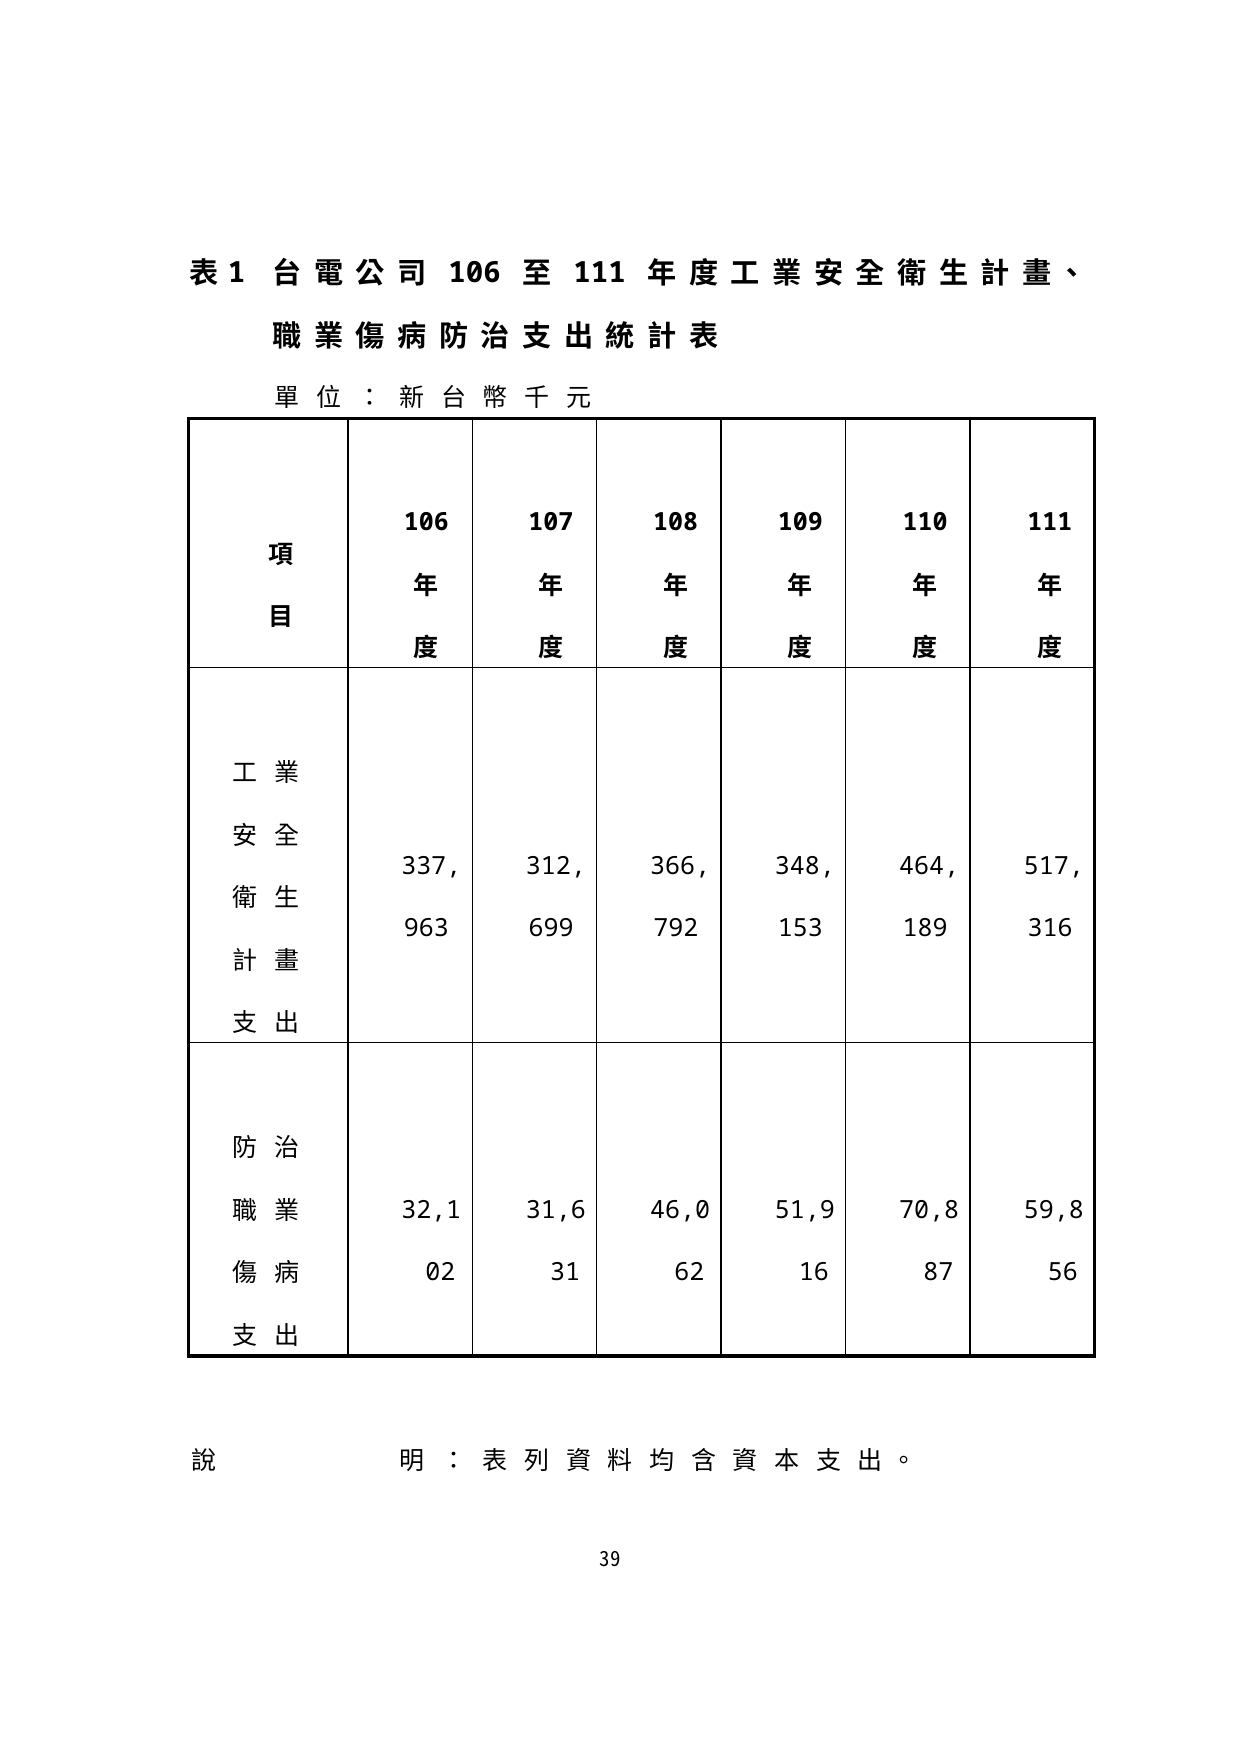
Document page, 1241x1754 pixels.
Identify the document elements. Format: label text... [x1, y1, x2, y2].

table_cell 31,631 [473, 1043, 596, 1354]
table_header 111年度 [971, 420, 1093, 667]
table_cell 46,062 [597, 1043, 720, 1354]
table_cell 464,189 [846, 668, 969, 1042]
text 表1 台電公司106至111年度工業安全衛生計畫、職業傷病防治支出統計表 單位：新台幣千元 [177, 229, 1058, 417]
table_cell 工業安全衛生計畫支出 [190, 668, 347, 1042]
table_header 106年度 [349, 420, 472, 667]
table_cell 517,316 [971, 668, 1093, 1042]
table_cell 337,963 [349, 668, 472, 1042]
table_cell 312,699 [473, 668, 596, 1042]
table_header 項 目 [190, 420, 347, 667]
table_header 107年度 [473, 420, 596, 667]
table_header 108年度 [597, 420, 720, 667]
table_header 110年度 [846, 420, 969, 667]
table_cell 70,887 [846, 1043, 969, 1354]
table_header 109年度 [722, 420, 845, 667]
table_cell 51,916 [722, 1043, 845, 1354]
table_cell 348,153 [722, 668, 845, 1042]
table_cell 32,102 [349, 1043, 472, 1354]
table_cell 防治職業傷病支出 [190, 1043, 347, 1354]
text 說 明：表列資料均含資本支出。 [183, 1417, 1058, 1479]
table_cell 59,856 [971, 1043, 1093, 1354]
table_cell 366,792 [597, 668, 720, 1042]
